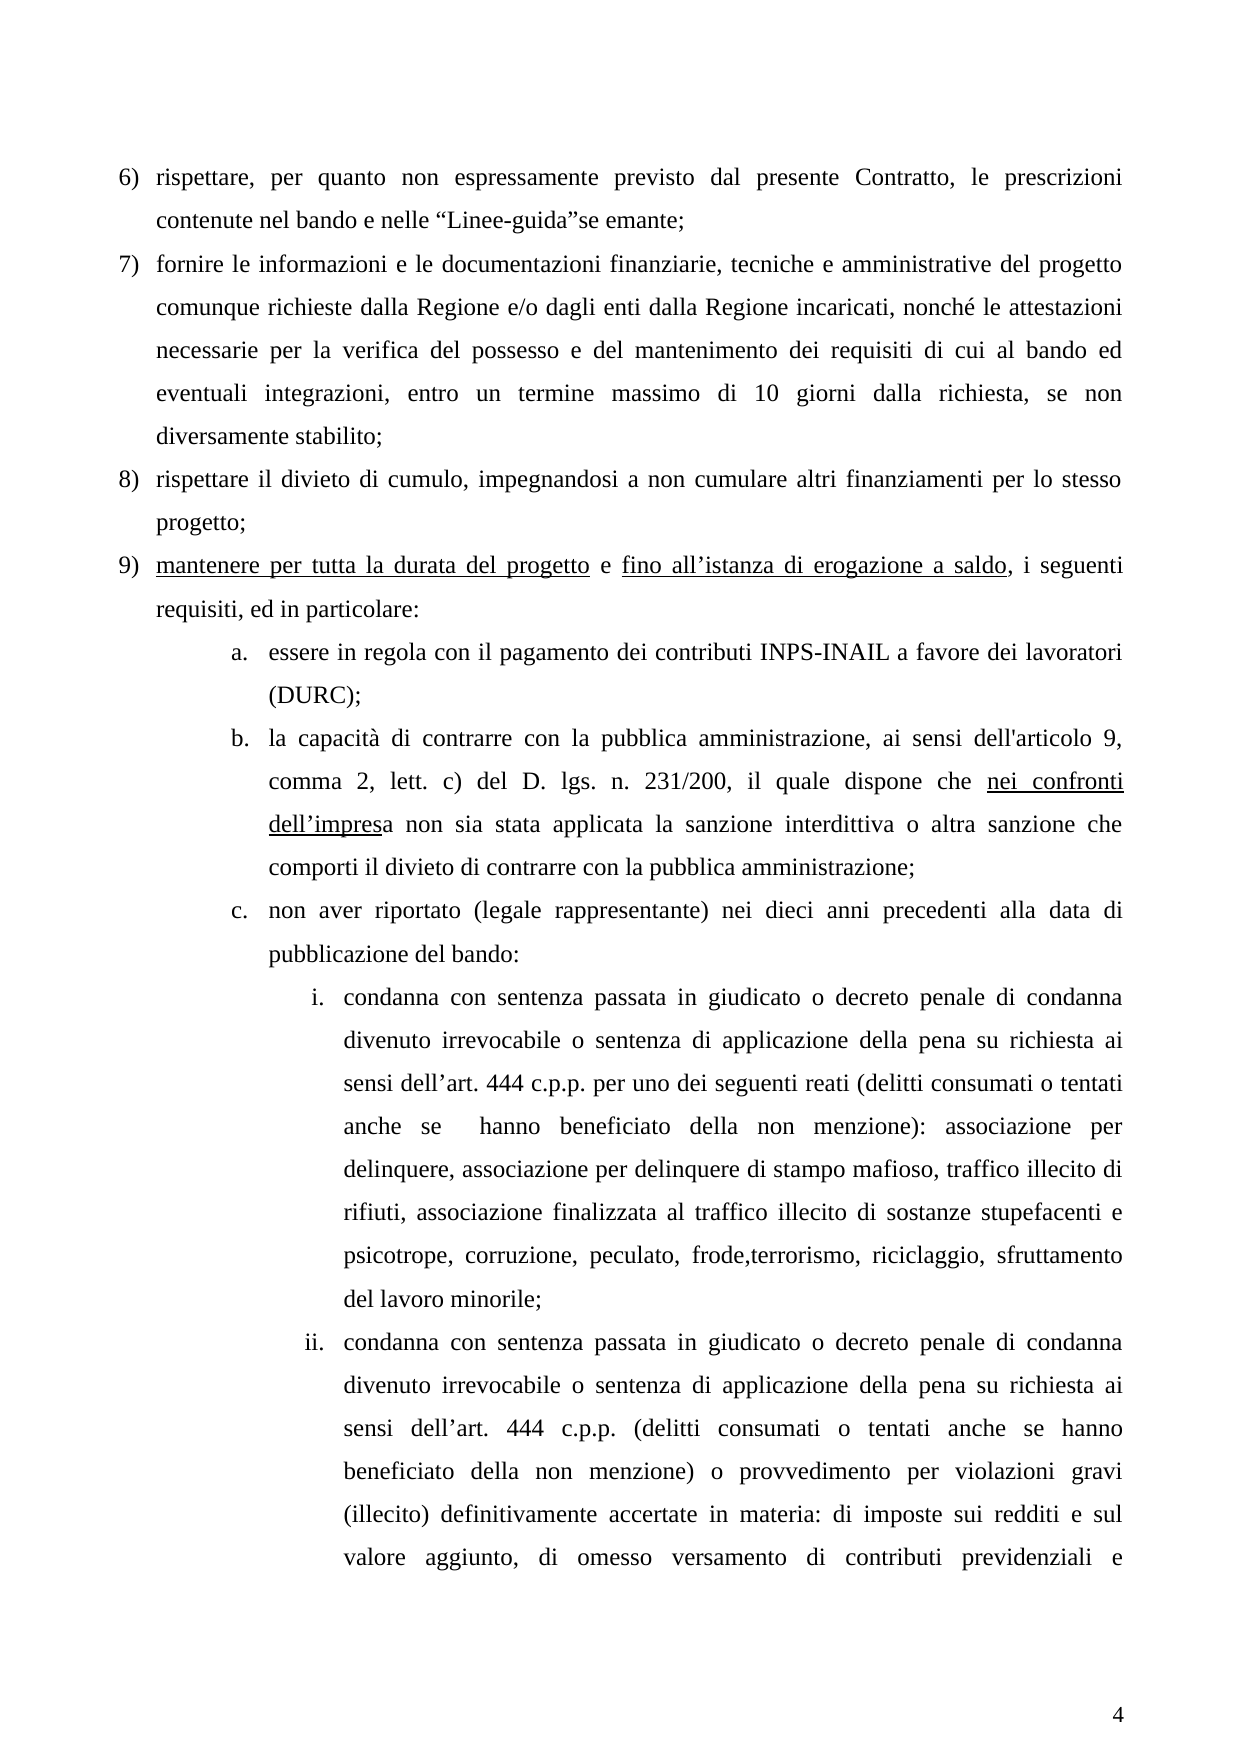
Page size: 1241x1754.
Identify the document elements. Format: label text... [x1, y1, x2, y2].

list fornire le informazioni e le documentazioni finanziarie, tecniche e amministrative del progetto comunque richieste dalla Regione e/o dagli enti dalla Regione incaricati, nonché le attestazioni necessarie per la verifica del possesso e del mantenimento dei requisiti di cui al bando ed eventuali integrazioni, entro un termine massimo di 10 giorni dalla richiesta, se non diversamente stabilito; [118, 249, 1123, 450]
list rispettare il divieto di cumulo, impegnandosi a non cumulare altri finanziamenti per lo stesso progetto; [118, 464, 1123, 536]
list mantenere per tutta la durata del progetto e fino all’istanza di erogazione a saldo, i seguenti requisiti, ed in particolare: [118, 551, 1123, 622]
list la capacità di contrarre con la pubblica amministrazione, ai sensi dell'articolo 9, comma 2, lett. c) del D. lgs. n. 231/200, il quale dispone che nei confronti dell’impresa non sia stata applicata la sanzione interdittiva o altra sanzione che comporti il divieto di contrarre con la pubblica amministrazione; [231, 723, 1123, 881]
list condanna con sentenza passata in giudicato o decreto penale di condanna divenuto irrevocabile o sentenza di applicazione della pena su richiesta ai sensi dell’art. 444 c.p.p. per uno dei seguenti reati (delitti consumati o tentati anche se hanno beneficiato della non menzione): associazione per delinquere, associazione per delinquere di stampo mafioso, traffico illecito di rifiuti, associazione finalizzata al traffico illecito di sostanze stupefacenti e psicotrope, corruzione, peculato, frode,terrorismo, riciclaggio, sfruttamento del lavoro minorile; [324, 982, 1123, 1312]
list non aver riportato (legale rappresentante) nei dieci anni precedenti alla data di pubblicazione del bando: [231, 896, 1123, 967]
list condanna con sentenza passata in giudicato o decreto penale di condanna divenuto irrevocabile o sentenza di applicazione della pena su richiesta ai sensi dell’art. 444 c.p.p. (delitti consumati o tentati anche se hanno beneficiato della non menzione) o provvedimento per violazioni gravi (illecito) definitivamente accertate in materia: di imposte sui redditi e sul valore aggiunto, di omesso versamento di contributi previdenziali e [324, 1327, 1123, 1571]
list rispettare, per quanto non espressamente previsto dal presente Contratto, le prescrizioni contenute nel bando e nelle “Linee-guida”se emante; [118, 162, 1123, 234]
list essere in regola con il pagamento dei contributi INPS-INAIL a favore dei lavoratori (DURC); [231, 637, 1123, 709]
